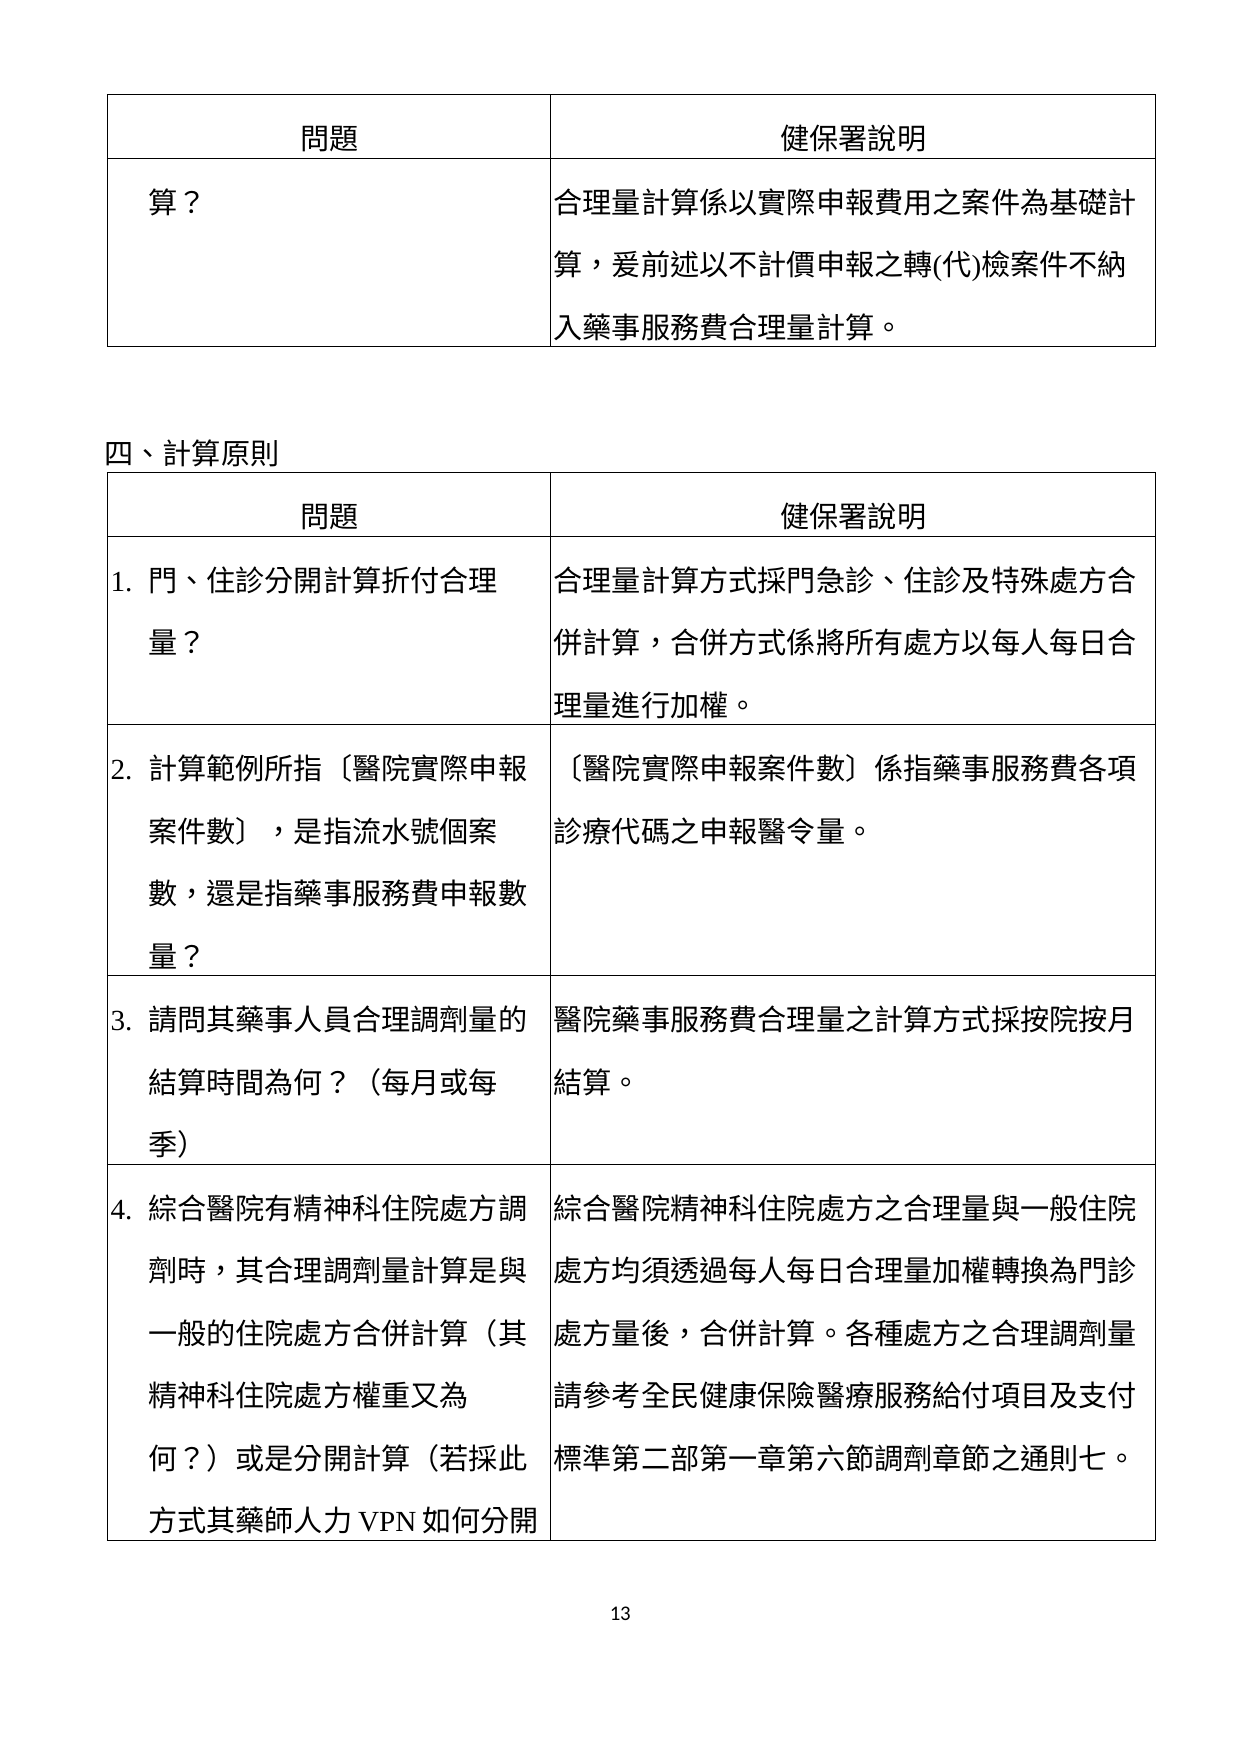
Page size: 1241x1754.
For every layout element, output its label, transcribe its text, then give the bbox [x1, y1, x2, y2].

table_cell 醫院申報因轉(代)檢項目衍生之05219B案件 (以醫令類別4不計價申報)，是否列入合理量計算？ [108, 159, 550, 346]
table_cell [76, 536, 107, 724]
table_cell 〔醫院實際申報案件數〕係指藥事服務費各項診療代碼之申報醫令量。 [551, 725, 1155, 975]
table_header 問題 [108, 473, 550, 536]
table_header [76, 94, 107, 158]
table_cell 請問其藥事人員合理調劑量的結算時間為何？（每月或每季） [108, 976, 550, 1164]
text 四、計算原則 [75, 410, 1165, 472]
table_cell 計算範例所指〔醫院實際申報案件數〕，是指流水號個案數，還是指藥事服務費申報數量？ [108, 725, 550, 975]
table_header 健保署說明 [551, 95, 1155, 158]
table_cell [76, 975, 107, 1164]
table_cell 醫院藥事服務費合理量之計算方式採按院按月結算。 [551, 976, 1155, 1164]
table_header [76, 472, 107, 536]
table_cell 合理量計算係以實際申報費用之案件為基礎計算，爰前述以不計價申報之轉(代)檢案件不納入藥事服務費合理量計算。 [551, 159, 1155, 346]
table_cell [76, 158, 107, 346]
table_cell 門、住診分開計算折付合理量？ [108, 537, 550, 724]
table_cell 合理量計算方式採門急診、住診及特殊處方合併計算，合併方式係將所有處方以每人每日合理量進行加權。 [551, 537, 1155, 724]
table_cell 綜合醫院有精神科住院處方調劑時，其合理調劑量計算是與一般的住院處方合併計算（其精神科住院處方權重又為何？）或是分開計算（若採此方式其藥師人力VPN如何分開 [108, 1165, 550, 1540]
table_header 健保署說明 [551, 473, 1155, 536]
table_cell 綜合醫院精神科住院處方之合理量與一般住院處方均須透過每人每日合理量加權轉換為門診處方量後，合併計算。各種處方之合理調劑量請參考全民健康保險醫療服務給付項目及支付標準第二部第一章第六節調劑章節之通則七。 [551, 1165, 1155, 1540]
table_header 問題 [108, 95, 550, 158]
table_cell [76, 724, 107, 975]
table_cell [76, 1164, 107, 1540]
